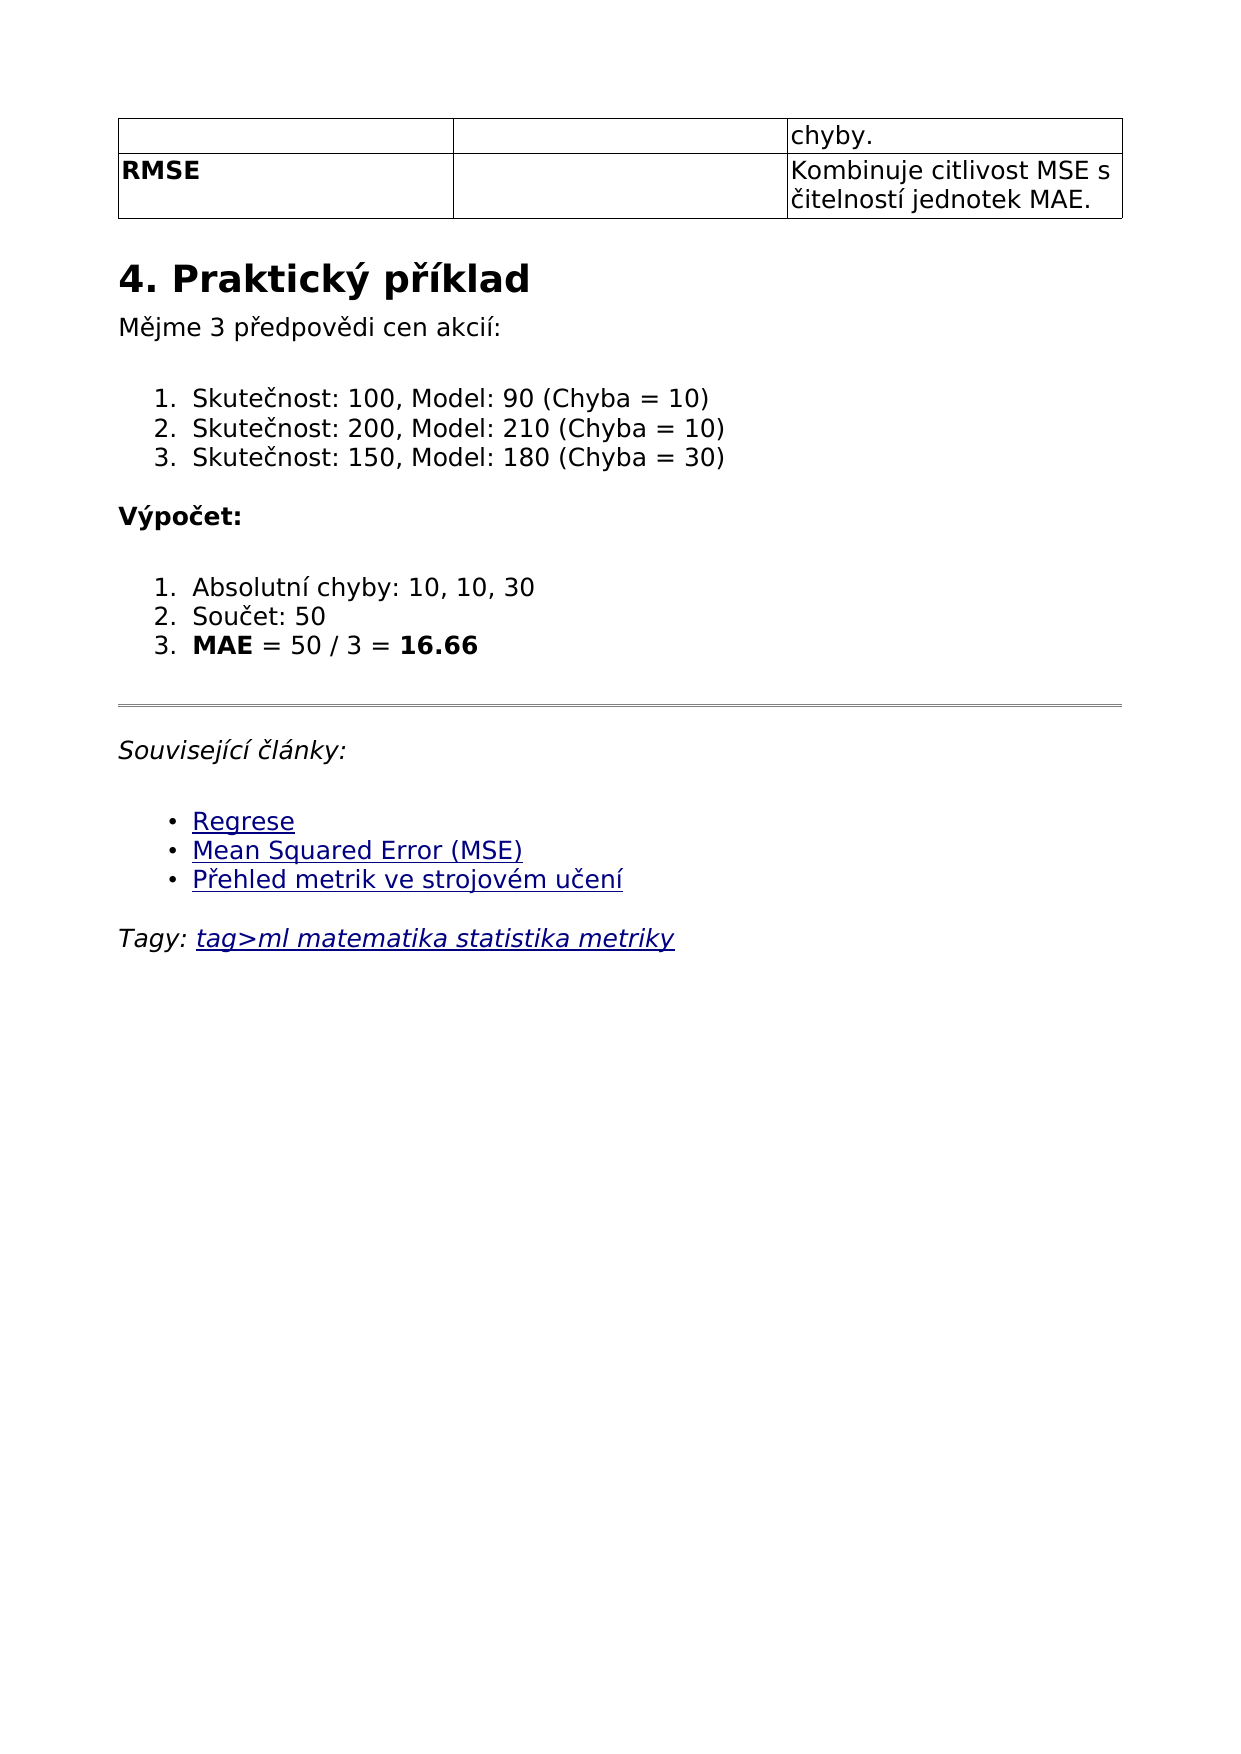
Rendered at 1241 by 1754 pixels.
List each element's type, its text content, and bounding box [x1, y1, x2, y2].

text Související články: [118, 736, 1122, 765]
table_cell Kombinuje citlivost MSE s čitelností jednotek MAE. [788, 154, 1122, 217]
list Skutečnost: 200, Model: 210 (Chyba = 10) [177, 414, 1122, 443]
table_cell [119, 119, 453, 153]
list Regrese [177, 807, 1122, 836]
list Mean Squared Error (MSE) [177, 836, 1122, 866]
table_cell chyby. [788, 119, 1122, 153]
table_cell [454, 154, 787, 217]
subtitle 4. Praktický příklad [118, 257, 1122, 301]
list Skutečnost: 150, Model: 180 (Chyba = 30) [177, 443, 1122, 472]
table_cell RMSE [119, 154, 453, 217]
table_cell [454, 119, 787, 153]
list Absolutní chyby: 10, 10, 30 [177, 573, 1122, 602]
text Výpočet: [118, 502, 1122, 531]
list Přehled metrik ve strojovém učení [177, 866, 1122, 895]
text Mějme 3 předpovědi cen akcií: [118, 313, 1122, 343]
list Skutečnost: 100, Model: 90 (Chyba = 10) [177, 385, 1122, 414]
list Součet: 50 [177, 602, 1122, 631]
list MAE = 50 / 3 = 16.66 [177, 631, 1122, 660]
text Tagy: tag>ml matematika statistika metriky [118, 924, 1122, 953]
